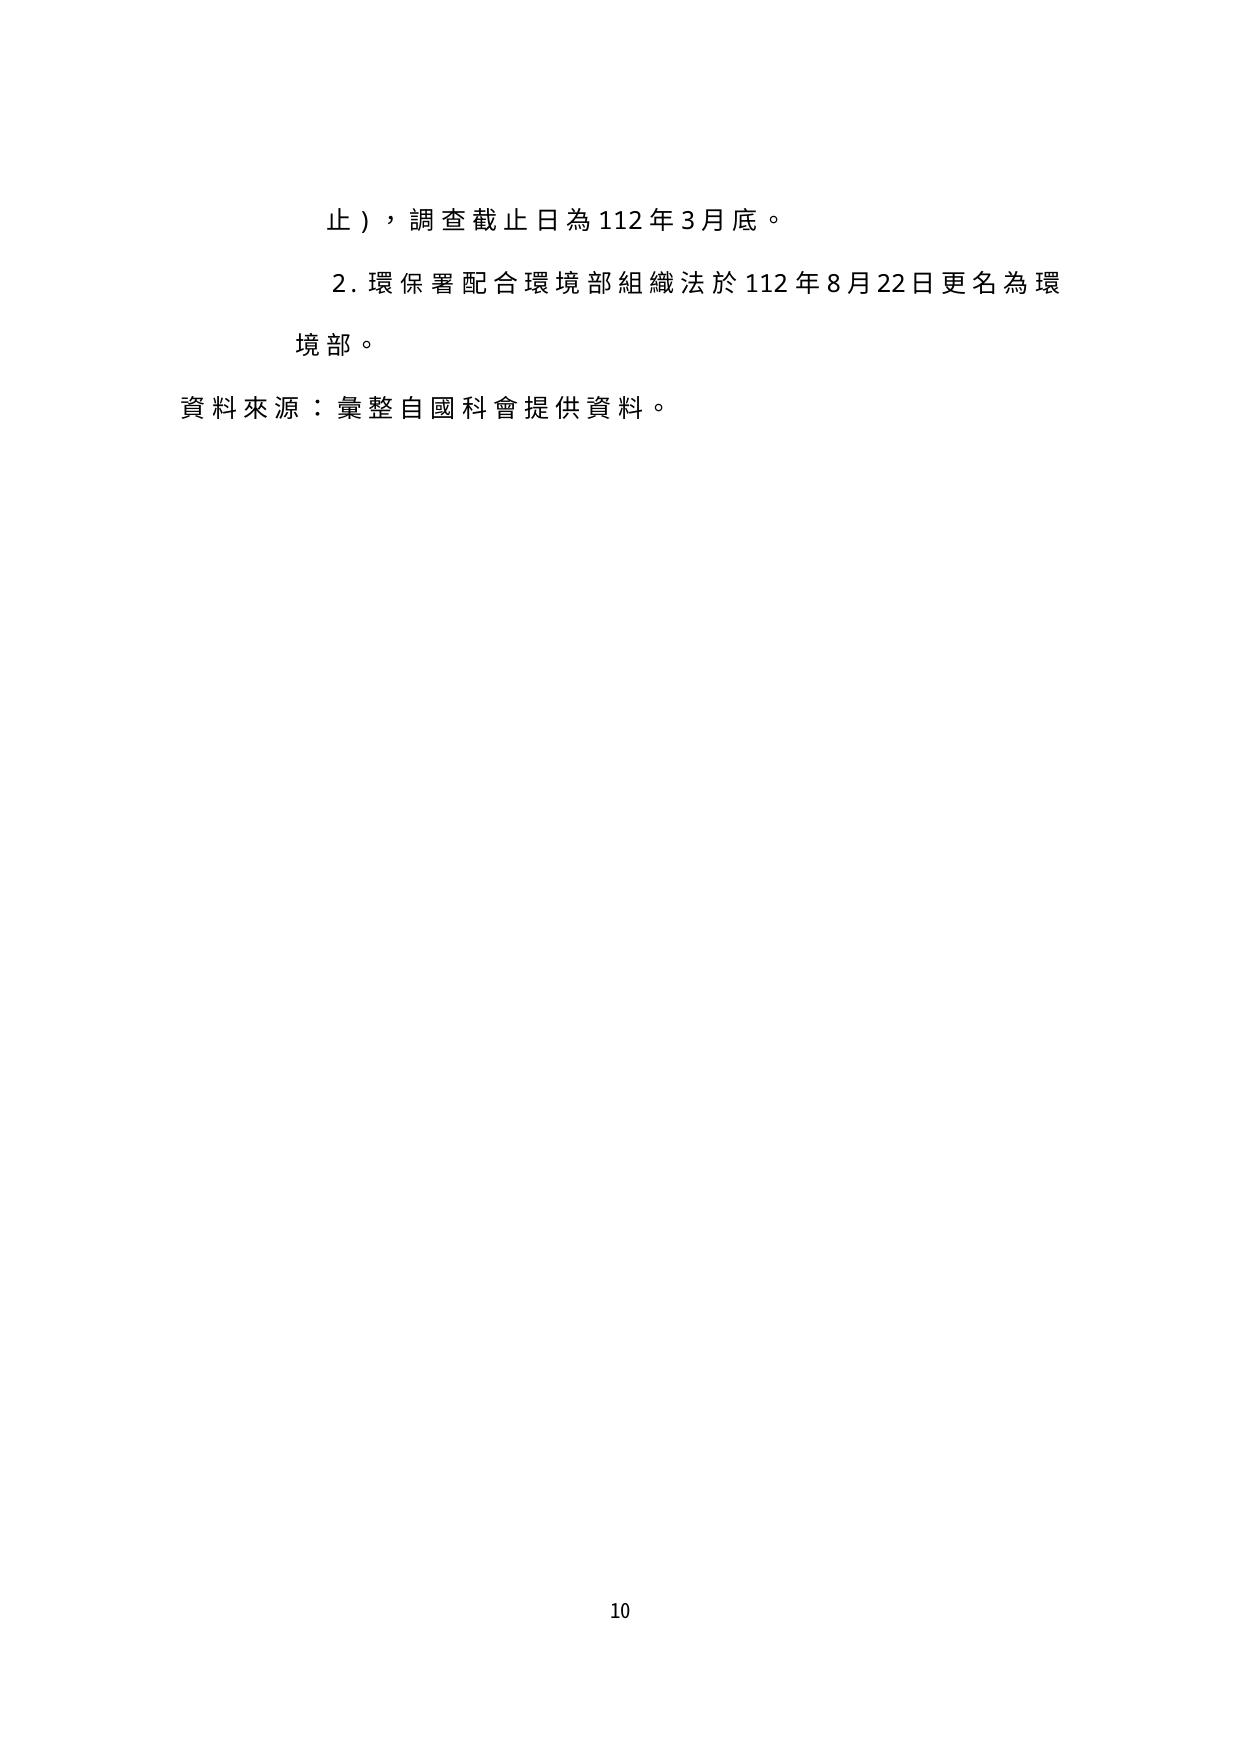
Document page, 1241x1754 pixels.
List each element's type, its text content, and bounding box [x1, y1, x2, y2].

text 止)，調查截止日為112年3月底。 [163, 177, 1078, 240]
text 資料來源：彙整自國科會提供資料。 [163, 365, 1078, 427]
text 2.環保署配合環境部組織法於112年8月22日更名為環境部。 [163, 240, 1078, 365]
